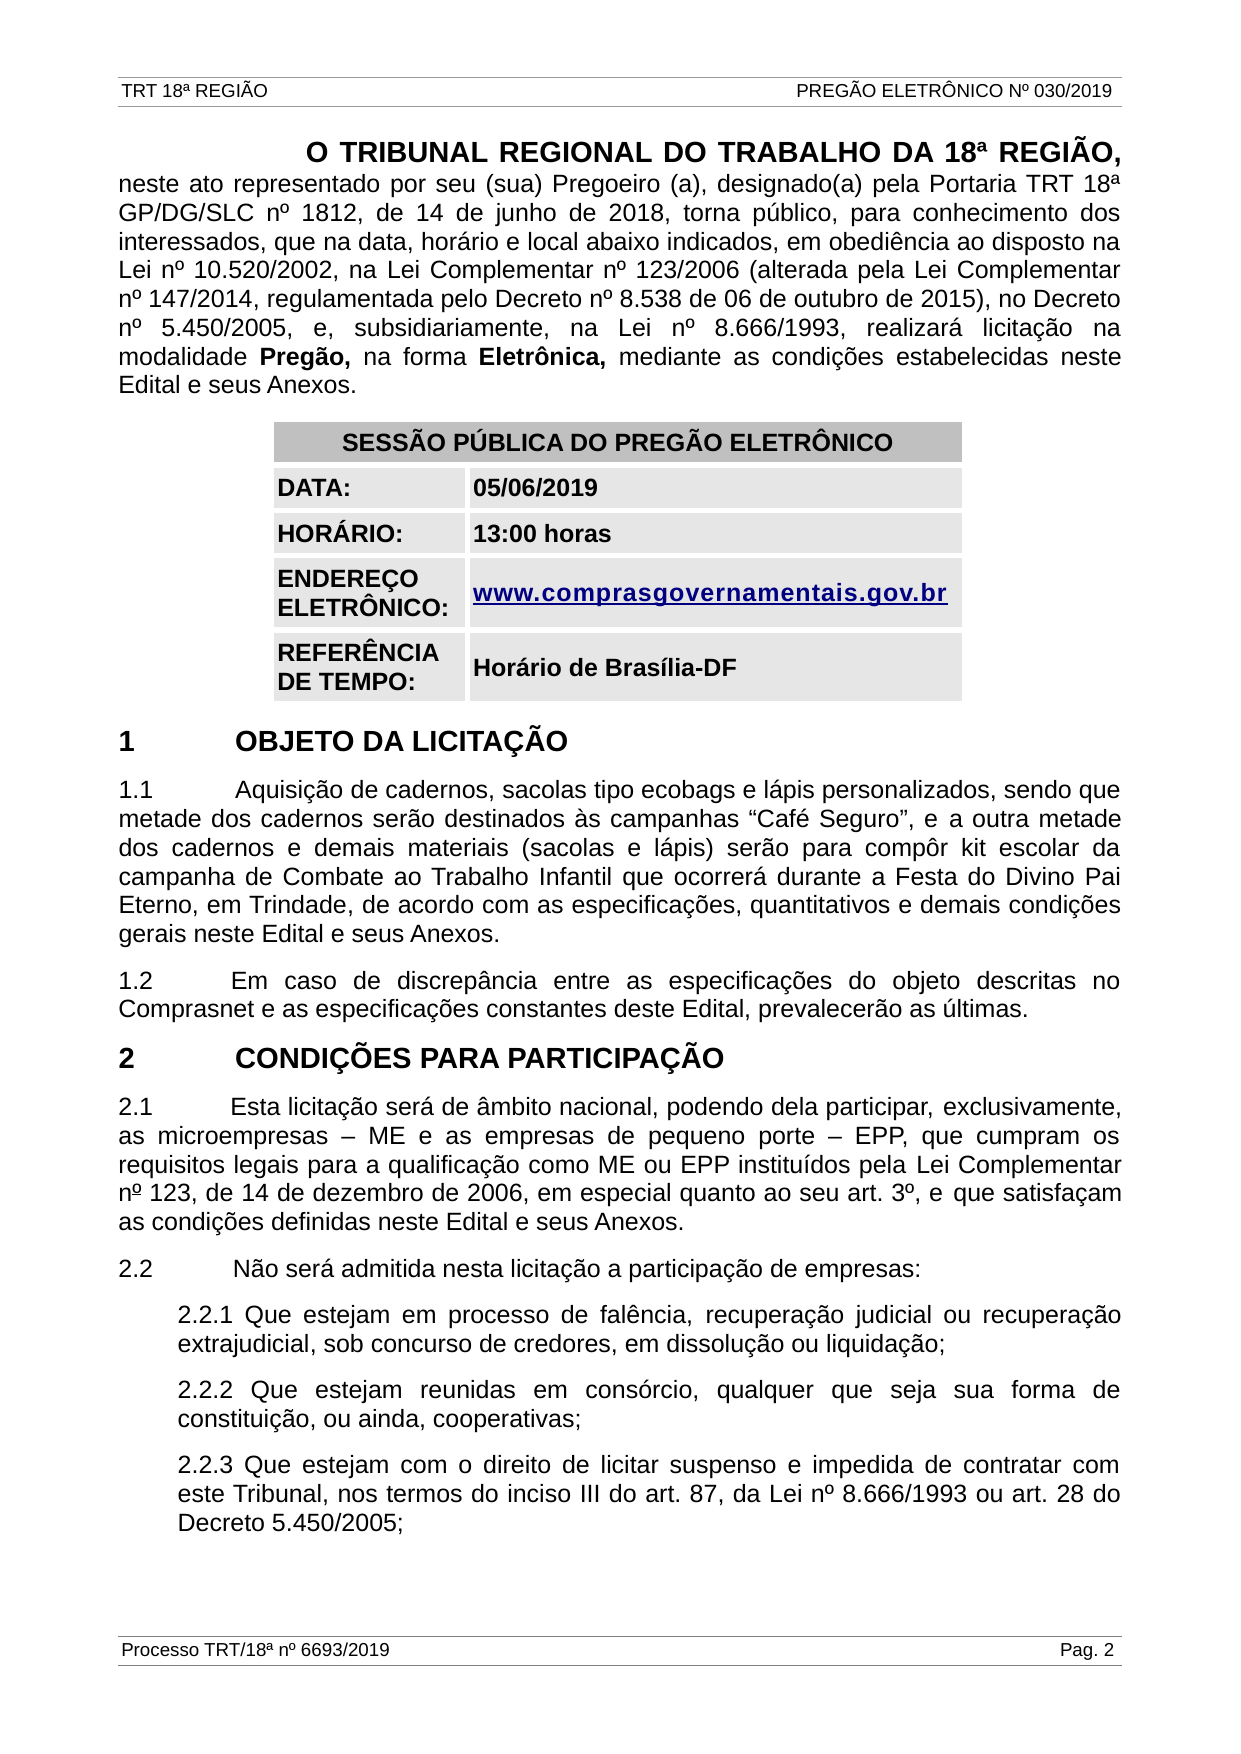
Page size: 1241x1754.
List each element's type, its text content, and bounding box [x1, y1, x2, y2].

table_header SESSÃO PÚBLICA DO PREGÃO ELETRÔNICO [274, 422, 962, 462]
text 2.2.3 Que estejam com o direito de licitar suspenso e impedida de contratar com este Tribunal, nos termos do inciso III do art. 87, da Lei nº 8.666/1993 ou art. 28 do Decreto 5.450/2005; [177, 1451, 1122, 1537]
text 2 CONDIÇÕES PARA PARTICIPAÇÃO [118, 1041, 1122, 1074]
text 2.2 Não será admitida nesta licitação a participação de empresas: [118, 1254, 1122, 1282]
table_cell Horário de Brasília-DF [470, 633, 962, 701]
table_cell REFERÊNCIA DE TEMPO: [274, 633, 465, 701]
text 1 OBJETO DA LICITAÇÃO [118, 724, 1122, 758]
table_cell www.comprasgovernamentais.gov.br [470, 558, 962, 627]
text 1.1 Aquisição de cadernos, sacolas tipo ecobags e lápis personalizados, sendo que metade dos cadernos serão destinados às campanhas “Café Seguro”, e a outra metade dos cadernos e demais materiais (sacolas e lápis) serão para compôr kit escolar da campanha de Combate ao Trabalho Infantil que ocorrerá durante a Festa do Divino Pai Eterno, em Trindade, de acordo com as especificações, quantitativos e demais condições gerais neste Edital e seus Anexos. [118, 776, 1122, 948]
text 2.2.1 Que estejam em processo de falência, recuperação judicial ou recuperação extrajudicial, sob concurso de credores, em dissolução ou liquidação; [177, 1300, 1122, 1358]
text O TRIBUNAL REGIONAL DO TRABALHO DA 18ª REGIÃO, neste ato representado por seu (sua) Pregoeiro (a), designado(a) pela Portaria TRT 18ª GP/DG/SLC nº 1812, de 14 de junho de 2018, torna público, para conhecimento dos interessados, que na data, horário e local abaixo indicados, em obediência ao disposto na Lei nº 10.520/2002, na Lei Complementar nº 123/2006 (alterada pela Lei Complementar nº 147/2014, regulamentada pelo Decreto nº 8.538 de 06 de outubro de 2015), no Decreto nº 5.450/2005, e, subsidiariamente, na Lei nº 8.666/1993, realizará licitação na modalidade Pregão, na forma Eletrônica, mediante as condições estabelecidas neste Edital e seus Anexos. [118, 136, 1122, 399]
table_cell 05/06/2019 [470, 468, 962, 508]
table_cell ENDEREÇO ELETRÔNICO: [274, 558, 465, 627]
list 2.1 Esta licitação será de âmbito nacional, podendo dela participar, exclusivamente, as microempresas – ME e as empresas de pequeno porte – EPP, que cumpram os requisitos legais para a qualificação como ME ou EPP instituídos pela Lei Complementar nº 123, de 14 de dezembro de 2006, em especial quanto ao seu art. 3º, e que satisfaçam as condições definidas neste Edital e seus Anexos. [118, 1092, 1122, 1236]
table_cell 13:00 horas [470, 513, 962, 553]
table_cell DATA: [274, 468, 465, 508]
table_cell HORÁRIO: [274, 513, 465, 553]
list Em caso de discrepância entre as especificações do objeto descritas no Comprasnet e as especificações constantes deste Edital, prevalecerão as últimas. [118, 966, 1122, 1023]
text 2.2.2 Que estejam reunidas em consórcio, qualquer que seja sua forma de constituição, ou ainda, cooperativas; [177, 1375, 1122, 1433]
